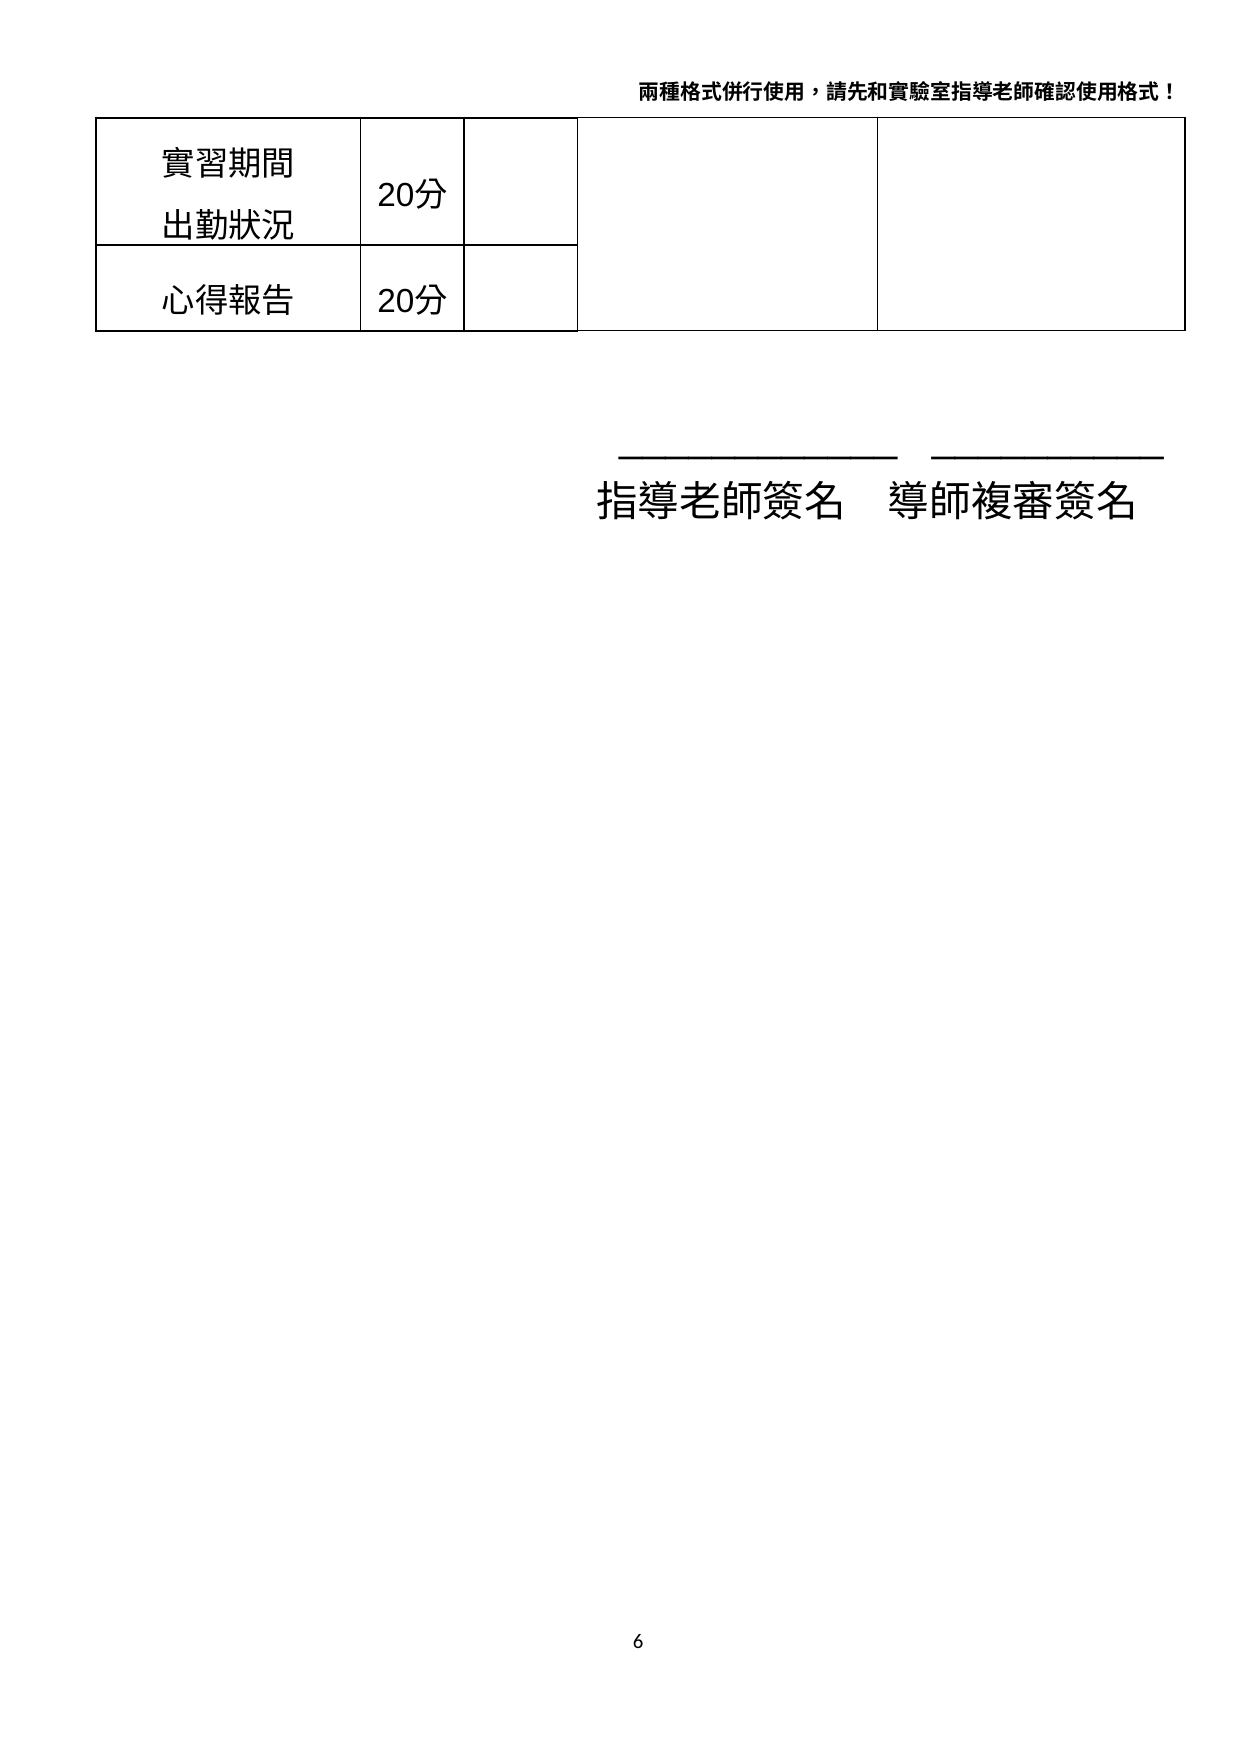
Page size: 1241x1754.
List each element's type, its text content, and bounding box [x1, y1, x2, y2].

text ____________ __________ [546, 394, 1180, 457]
table_cell 心得報告 [97, 246, 360, 330]
table_cell [578, 118, 877, 330]
table_cell [465, 119, 577, 244]
table_cell 20分 [361, 246, 463, 330]
table_cell [878, 118, 1184, 330]
table_cell [465, 246, 577, 330]
table_cell 20分 [361, 119, 463, 244]
table_cell 實習期間 出勤狀況 [97, 119, 360, 244]
text 指導老師簽名 導師複審簽名 [96, 457, 1180, 519]
